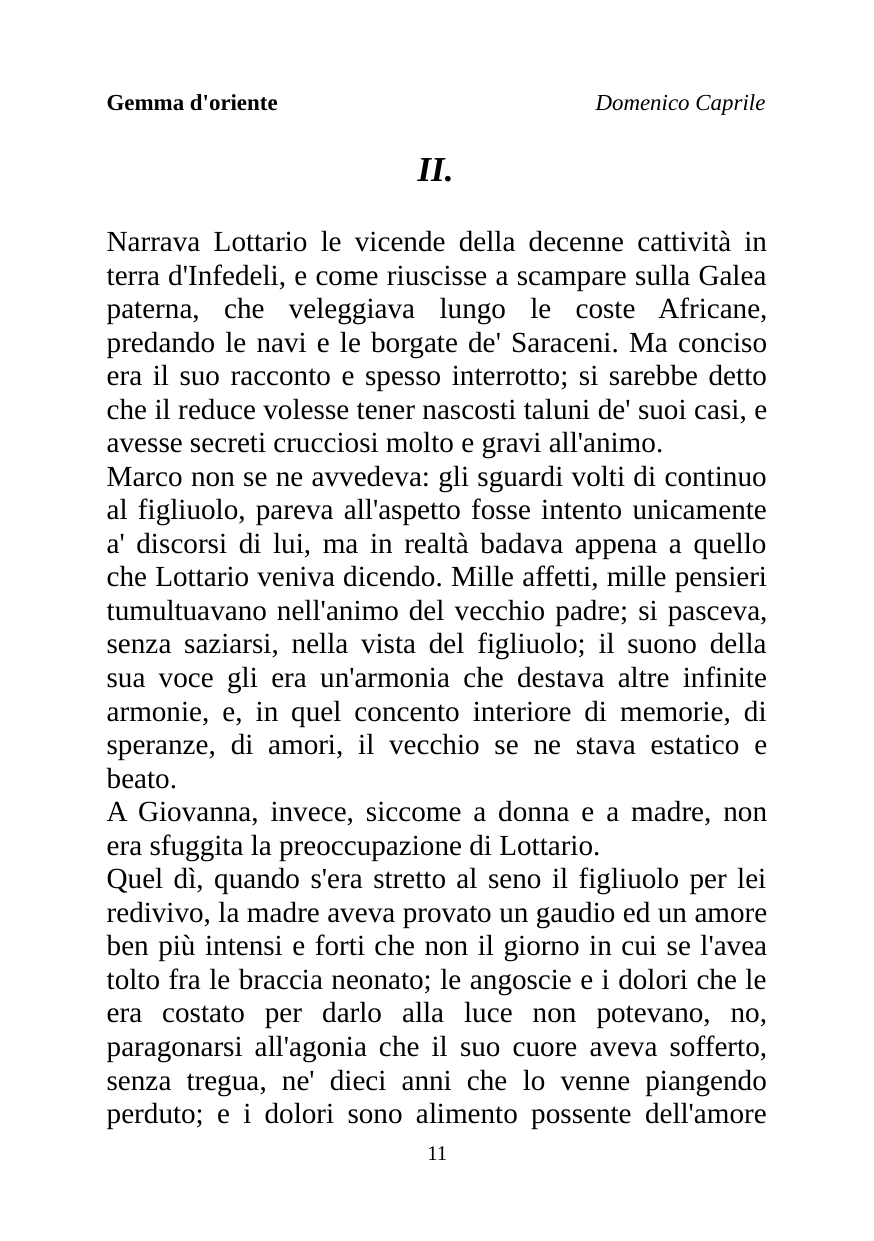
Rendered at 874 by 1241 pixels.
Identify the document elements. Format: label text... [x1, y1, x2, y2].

text Narrava Lottario le vicende della decenne cattività in terra d'Infedeli, e come riuscisse a scampare sulla Galea paterna, che veleggiava lungo le coste Africane, predando le navi e le borgate de' Saraceni. Ma conciso era il suo racconto e spesso interrotto; si sarebbe detto che il reduce volesse tener nascosti taluni de' suoi casi, e avesse secreti crucciosi molto e gravi all'animo. [106, 224, 768, 459]
subtitle II. [106, 148, 768, 189]
text Marco non se ne avvedeva: gli sguardi volti di continuo al figliuolo, pareva all'aspetto fosse intento unicamente a' discorsi di lui, ma in realtà badava appena a quello che Lottario veniva dicendo. Mille affetti, mille pensieri tumultuavano nell'animo del vecchio padre; si pasceva, senza saziarsi, nella vista del figliuolo; il suono della sua voce gli era un'armonia che destava altre infinite armonie, e, in quel concento interiore di memorie, di speranze, di amori, il vecchio se ne stava estatico e beato. [106, 459, 768, 794]
text Quel dì, quando s'era stretto al seno il figliuolo per lei redivivo, la madre aveva provato un gaudio ed un amore ben più intensi e forti che non il giorno in cui se l'avea tolto fra le braccia neonato; le angoscie e i dolori che le era costato per darlo alla luce non potevano, no, paragonarsi all'agonia che il suo cuore aveva sofferto, senza tregua, ne' dieci anni che lo venne piangendo perduto; e i dolori sono alimento possente dell'amore [106, 861, 768, 1130]
text A Giovanna, invece, siccome a donna e a madre, non era sfuggita la preoccupazione di Lottario. [106, 794, 768, 861]
